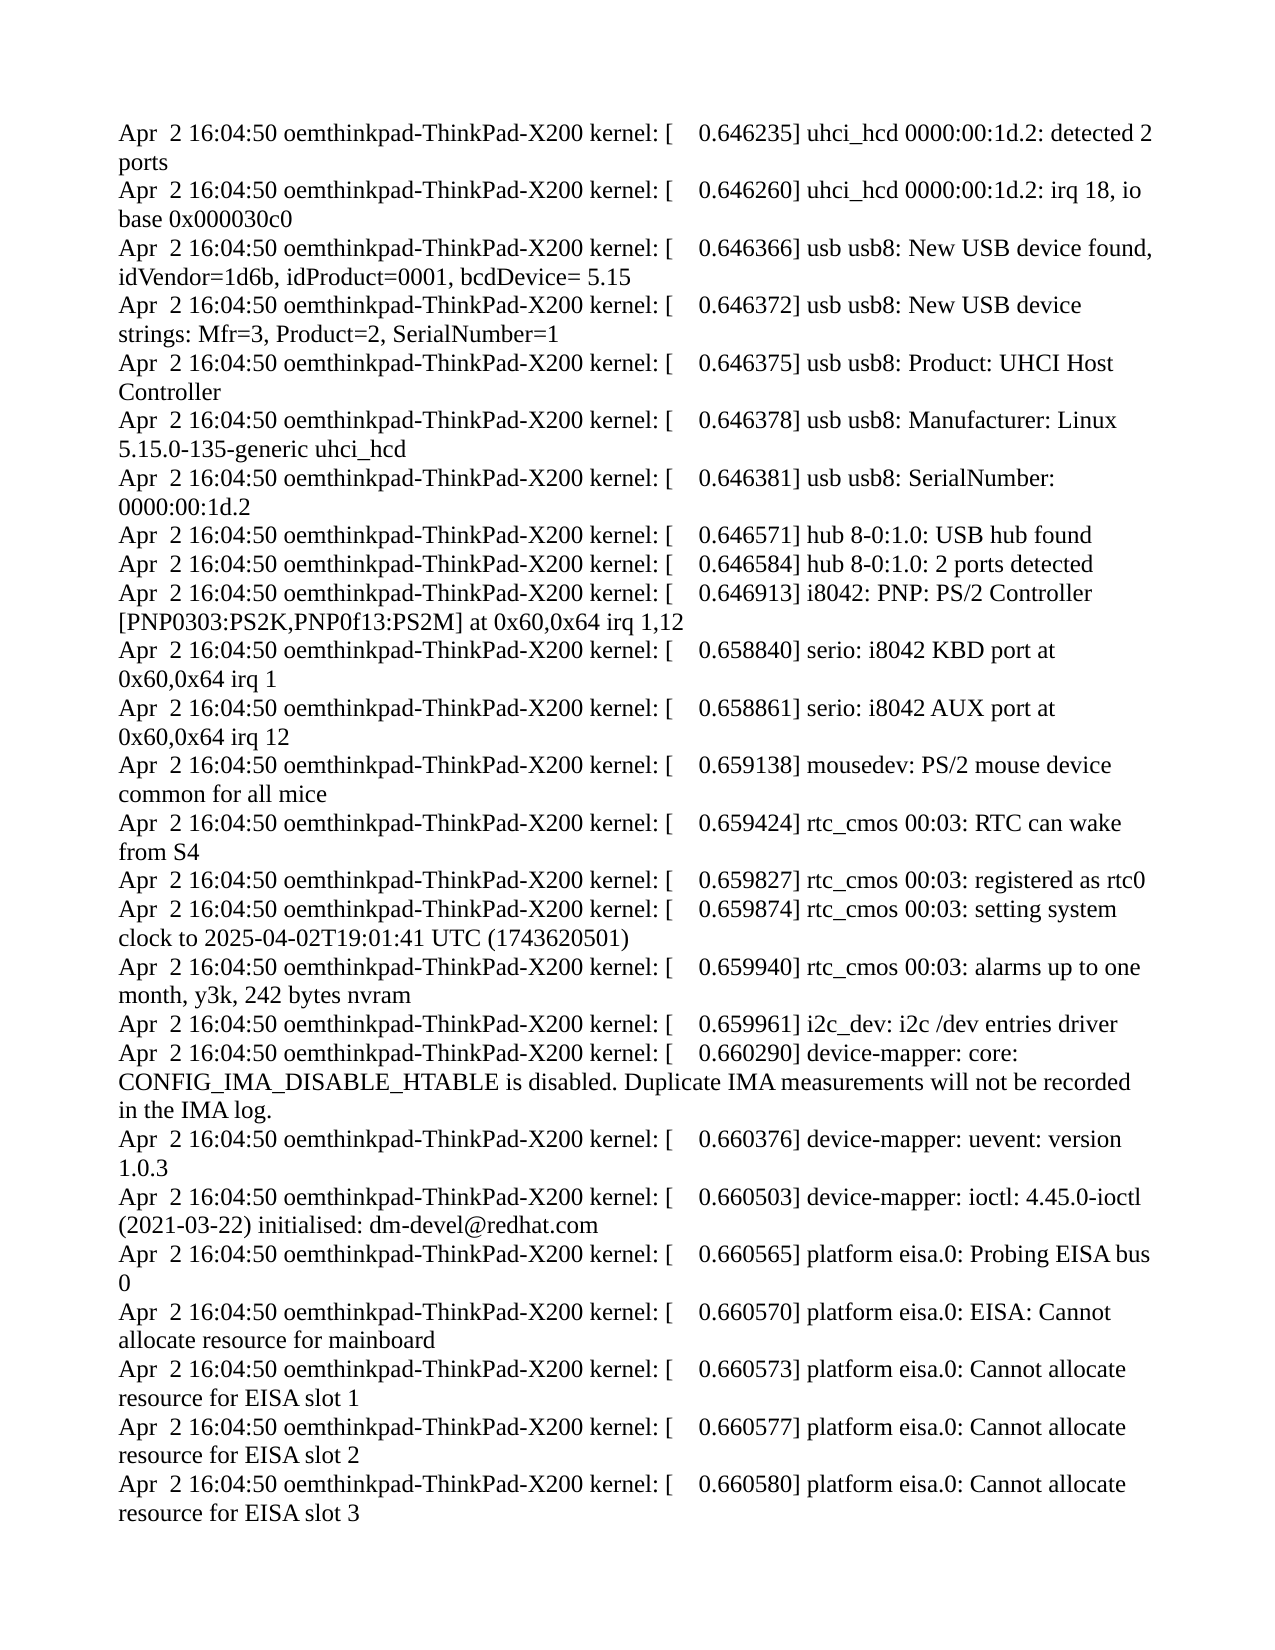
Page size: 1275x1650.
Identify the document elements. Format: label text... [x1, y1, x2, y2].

text Apr 2 16:04:50 oemthinkpad-ThinkPad-X200 kernel: [ 0.646584] hub 8-0:1.0: 2 ports detected [118, 549, 1157, 578]
text Apr 2 16:04:50 oemthinkpad-ThinkPad-X200 kernel: [ 0.660503] device-mapper: ioctl: 4.45.0-ioctl (2021-03-22) initialised: dm-devel@redhat.com [118, 1182, 1157, 1239]
text Apr 2 16:04:50 oemthinkpad-ThinkPad-X200 kernel: [ 0.660570] platform eisa.0: EISA: Cannot allocate resource for mainboard [118, 1297, 1157, 1354]
text Apr 2 16:04:50 oemthinkpad-ThinkPad-X200 kernel: [ 0.659961] i2c_dev: i2c /dev entries driver [118, 1009, 1157, 1038]
text Apr 2 16:04:50 oemthinkpad-ThinkPad-X200 kernel: [ 0.646913] i8042: PNP: PS/2 Controller [PNP0303:PS2K,PNP0f13:PS2M] at 0x60,0x64 irq 1,12 [118, 578, 1157, 636]
text Apr 2 16:04:50 oemthinkpad-ThinkPad-X200 kernel: [ 0.646571] hub 8-0:1.0: USB hub found [118, 521, 1157, 549]
text Apr 2 16:04:50 oemthinkpad-ThinkPad-X200 kernel: [ 0.660573] platform eisa.0: Cannot allocate resource for EISA slot 1 [118, 1354, 1157, 1412]
text Apr 2 16:04:50 oemthinkpad-ThinkPad-X200 kernel: [ 0.646378] usb usb8: Manufacturer: Linux 5.15.0-135-generic uhci_hcd [118, 406, 1157, 463]
text Apr 2 16:04:50 oemthinkpad-ThinkPad-X200 kernel: [ 0.646375] usb usb8: Product: UHCI Host Controller [118, 348, 1157, 406]
text Apr 2 16:04:50 oemthinkpad-ThinkPad-X200 kernel: [ 0.646366] usb usb8: New USB device found, idVendor=1d6b, idProduct=0001, bcdDevice= 5.15 [118, 233, 1157, 291]
text Apr 2 16:04:50 oemthinkpad-ThinkPad-X200 kernel: [ 0.658861] serio: i8042 AUX port at 0x60,0x64 irq 12 [118, 693, 1157, 751]
text Apr 2 16:04:50 oemthinkpad-ThinkPad-X200 kernel: [ 0.646235] uhci_hcd 0000:00:1d.2: detected 2 ports [118, 118, 1157, 176]
text Apr 2 16:04:50 oemthinkpad-ThinkPad-X200 kernel: [ 0.660290] device-mapper: core: CONFIG_IMA_DISABLE_HTABLE is disabled. Duplicate IMA measurements will not be recorded in the IMA log. [118, 1038, 1157, 1124]
text Apr 2 16:04:50 oemthinkpad-ThinkPad-X200 kernel: [ 0.658840] serio: i8042 KBD port at 0x60,0x64 irq 1 [118, 636, 1157, 693]
text Apr 2 16:04:50 oemthinkpad-ThinkPad-X200 kernel: [ 0.660376] device-mapper: uevent: version 1.0.3 [118, 1124, 1157, 1182]
text Apr 2 16:04:50 oemthinkpad-ThinkPad-X200 kernel: [ 0.659138] mousedev: PS/2 mouse device common for all mice [118, 751, 1157, 808]
text Apr 2 16:04:50 oemthinkpad-ThinkPad-X200 kernel: [ 0.660565] platform eisa.0: Probing EISA bus 0 [118, 1239, 1157, 1297]
text Apr 2 16:04:50 oemthinkpad-ThinkPad-X200 kernel: [ 0.659827] rtc_cmos 00:03: registered as rtc0 [118, 866, 1157, 894]
text Apr 2 16:04:50 oemthinkpad-ThinkPad-X200 kernel: [ 0.646260] uhci_hcd 0000:00:1d.2: irq 18, io base 0x000030c0 [118, 176, 1157, 233]
text Apr 2 16:04:50 oemthinkpad-ThinkPad-X200 kernel: [ 0.646381] usb usb8: SerialNumber: 0000:00:1d.2 [118, 463, 1157, 521]
text Apr 2 16:04:50 oemthinkpad-ThinkPad-X200 kernel: [ 0.659940] rtc_cmos 00:03: alarms up to one month, y3k, 242 bytes nvram [118, 952, 1157, 1009]
text Apr 2 16:04:50 oemthinkpad-ThinkPad-X200 kernel: [ 0.660577] platform eisa.0: Cannot allocate resource for EISA slot 2 [118, 1412, 1157, 1469]
text Apr 2 16:04:50 oemthinkpad-ThinkPad-X200 kernel: [ 0.660580] platform eisa.0: Cannot allocate resource for EISA slot 3 [118, 1469, 1157, 1527]
text Apr 2 16:04:50 oemthinkpad-ThinkPad-X200 kernel: [ 0.659424] rtc_cmos 00:03: RTC can wake from S4 [118, 808, 1157, 866]
text Apr 2 16:04:50 oemthinkpad-ThinkPad-X200 kernel: [ 0.646372] usb usb8: New USB device strings: Mfr=3, Product=2, SerialNumber=1 [118, 291, 1157, 348]
text Apr 2 16:04:50 oemthinkpad-ThinkPad-X200 kernel: [ 0.659874] rtc_cmos 00:03: setting system clock to 2025-04-02T19:01:41 UTC (1743620501) [118, 894, 1157, 952]
